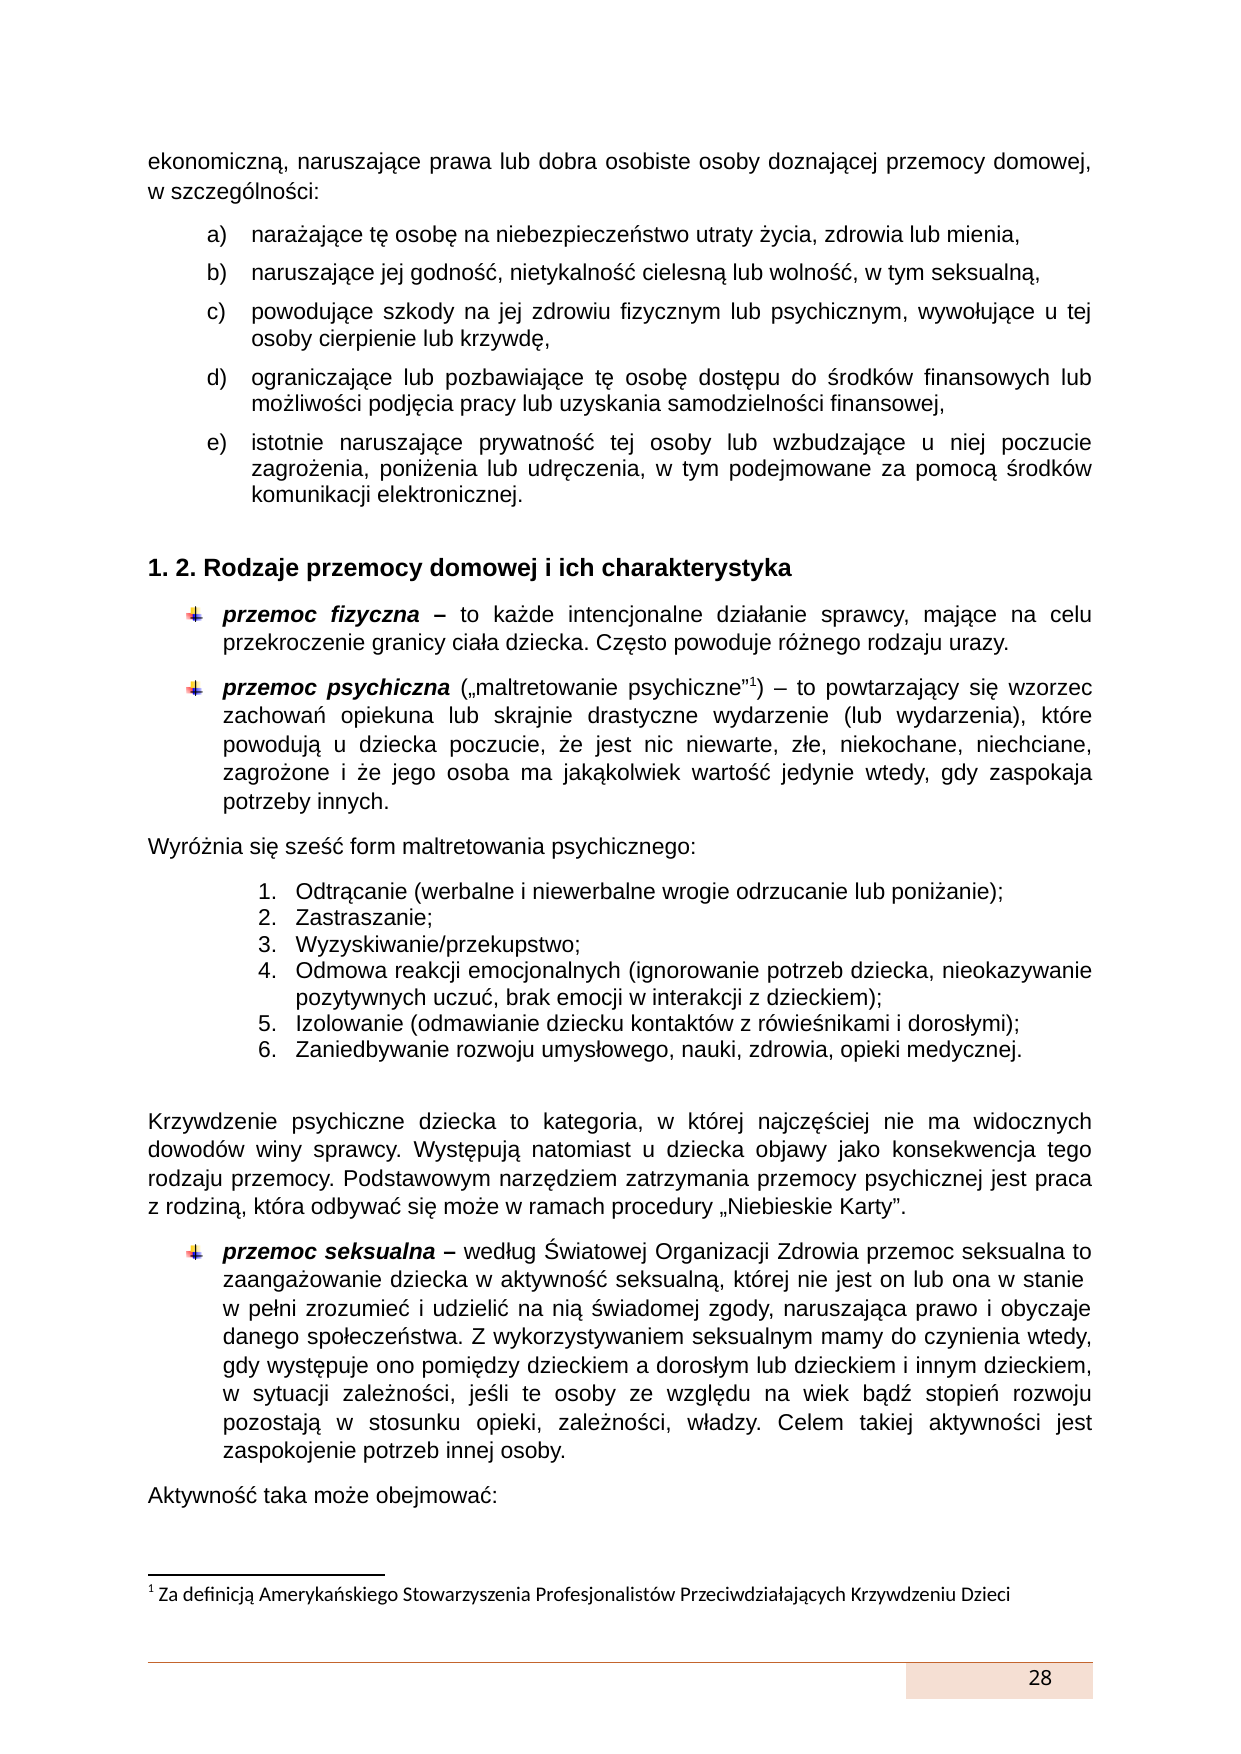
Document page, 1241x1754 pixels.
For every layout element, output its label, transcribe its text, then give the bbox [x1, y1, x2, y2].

list 1. 2. Rodzaje przemocy domowej i ich charakterystyka [148, 553, 1093, 582]
list Zaniedbywanie rozwoju umysłowego, nauki, zdrowia, opieki medycznej. [258, 1036, 1093, 1062]
list Izolowanie (odmawianie dziecku kontaktów z rówieśnikami i dorosłymi); [258, 1010, 1093, 1036]
list naruszające jej godność, nietykalność cielesną lub wolność, w tym seksualną, [207, 259, 1093, 286]
text ekonomiczną, naruszające prawa lub dobra osobiste osoby doznającej przemocy domowej, w szczególności: [148, 148, 1093, 204]
text Krzywdzenie psychiczne dziecka to kategoria, w której najczęściej nie ma widocznych dowodów winy sprawcy. Występują natomiast u dziecka objawy jako konsekwencja tego rodzaju przemocy. Podstawowym narzędziem zatrzymania przemocy psychicznej jest praca z rodziną, która odbywać się może w ramach procedury „Niebieskie Karty”. [148, 1108, 1093, 1219]
list przemoc seksualna – według Światowej Organizacji Zdrowia przemoc seksualna to zaangażowanie dziecka w aktywność seksualną, której nie jest on lub ona w stanie w pełni zrozumieć i udzielić na nią świadomej zgody, naruszająca prawo i obyczaje danego społeczeństwa. Z wykorzystywaniem seksualnym mamy do czynienia wtedy, gdy występuje ono pomiędzy dzieckiem a dorosłym lub dzieckiem i innym dzieckiem, w sytuacji zależności, jeśli te osoby ze względu na wiek bądź stopień rozwoju pozostają w stosunku opieki, zależności, władzy. Celem takiej aktywności jest zaspokojenie potrzeb innej osoby. [185, 1238, 1093, 1463]
picture [186, 605, 203, 622]
list powodujące szkody na jej zdrowiu fizycznym lub psychicznym, wywołujące u tej osoby cierpienie lub krzywdę, [207, 298, 1093, 351]
text Wyróżnia się sześć form maltretowania psychicznego: [148, 833, 1093, 859]
list Odtrącanie (werbalne i niewerbalne wrogie odrzucanie lub poniżanie); [258, 878, 1093, 904]
text Aktywność taka może obejmować: [148, 1482, 1093, 1508]
list ograniczające lub pozbawiające tę osobę dostępu do środków finansowych lub możliwości podjęcia pracy lub uzyskania samodzielności finansowej, [207, 363, 1093, 416]
list narażające tę osobę na niebezpieczeństwo utraty życia, zdrowia lub mienia, [207, 221, 1093, 247]
picture [186, 1243, 203, 1260]
list przemoc fizyczna – to każde intencjonalne działanie sprawcy, mające na celu przekroczenie granicy ciała dziecka. Często powoduje różnego rodzaju urazy. [185, 601, 1093, 655]
list przemoc psychiczna („maltretowanie psychiczne”) – to powtarzający się wzorzec zachowań opiekuna lub skrajnie drastyczne wydarzenie (lub wydarzenia), które powodują u dziecka poczucie, że jest nic niewarte, złe, niekochane, niechciane, zagrożone i że jego osoba ma jakąkolwiek wartość jedynie wtedy, gdy zaspokaja potrzeby innych. [185, 674, 1093, 814]
list Za definicją Amerykańskiego Stowarzyszenia Profesjonalistów Przeciwdziałających Krzywdzeniu Dzieci [148, 1581, 1093, 1606]
list Odmowa reakcji emocjonalnych (ignorowanie potrzeb dziecka, nieokazywanie pozytywnych uczuć, brak emocji w interakcji z dzieckiem); [258, 957, 1093, 1010]
list Wyzyskiwanie/przekupstwo; [258, 931, 1093, 957]
picture [186, 679, 203, 696]
list Zastraszanie; [258, 904, 1093, 931]
list istotnie naruszające prywatność tej osoby lub wzbudzające u niej poczucie zagrożenia, poniżenia lub udręczenia, w tym podejmowane za pomocą środków komunikacji elektronicznej. [207, 429, 1093, 508]
